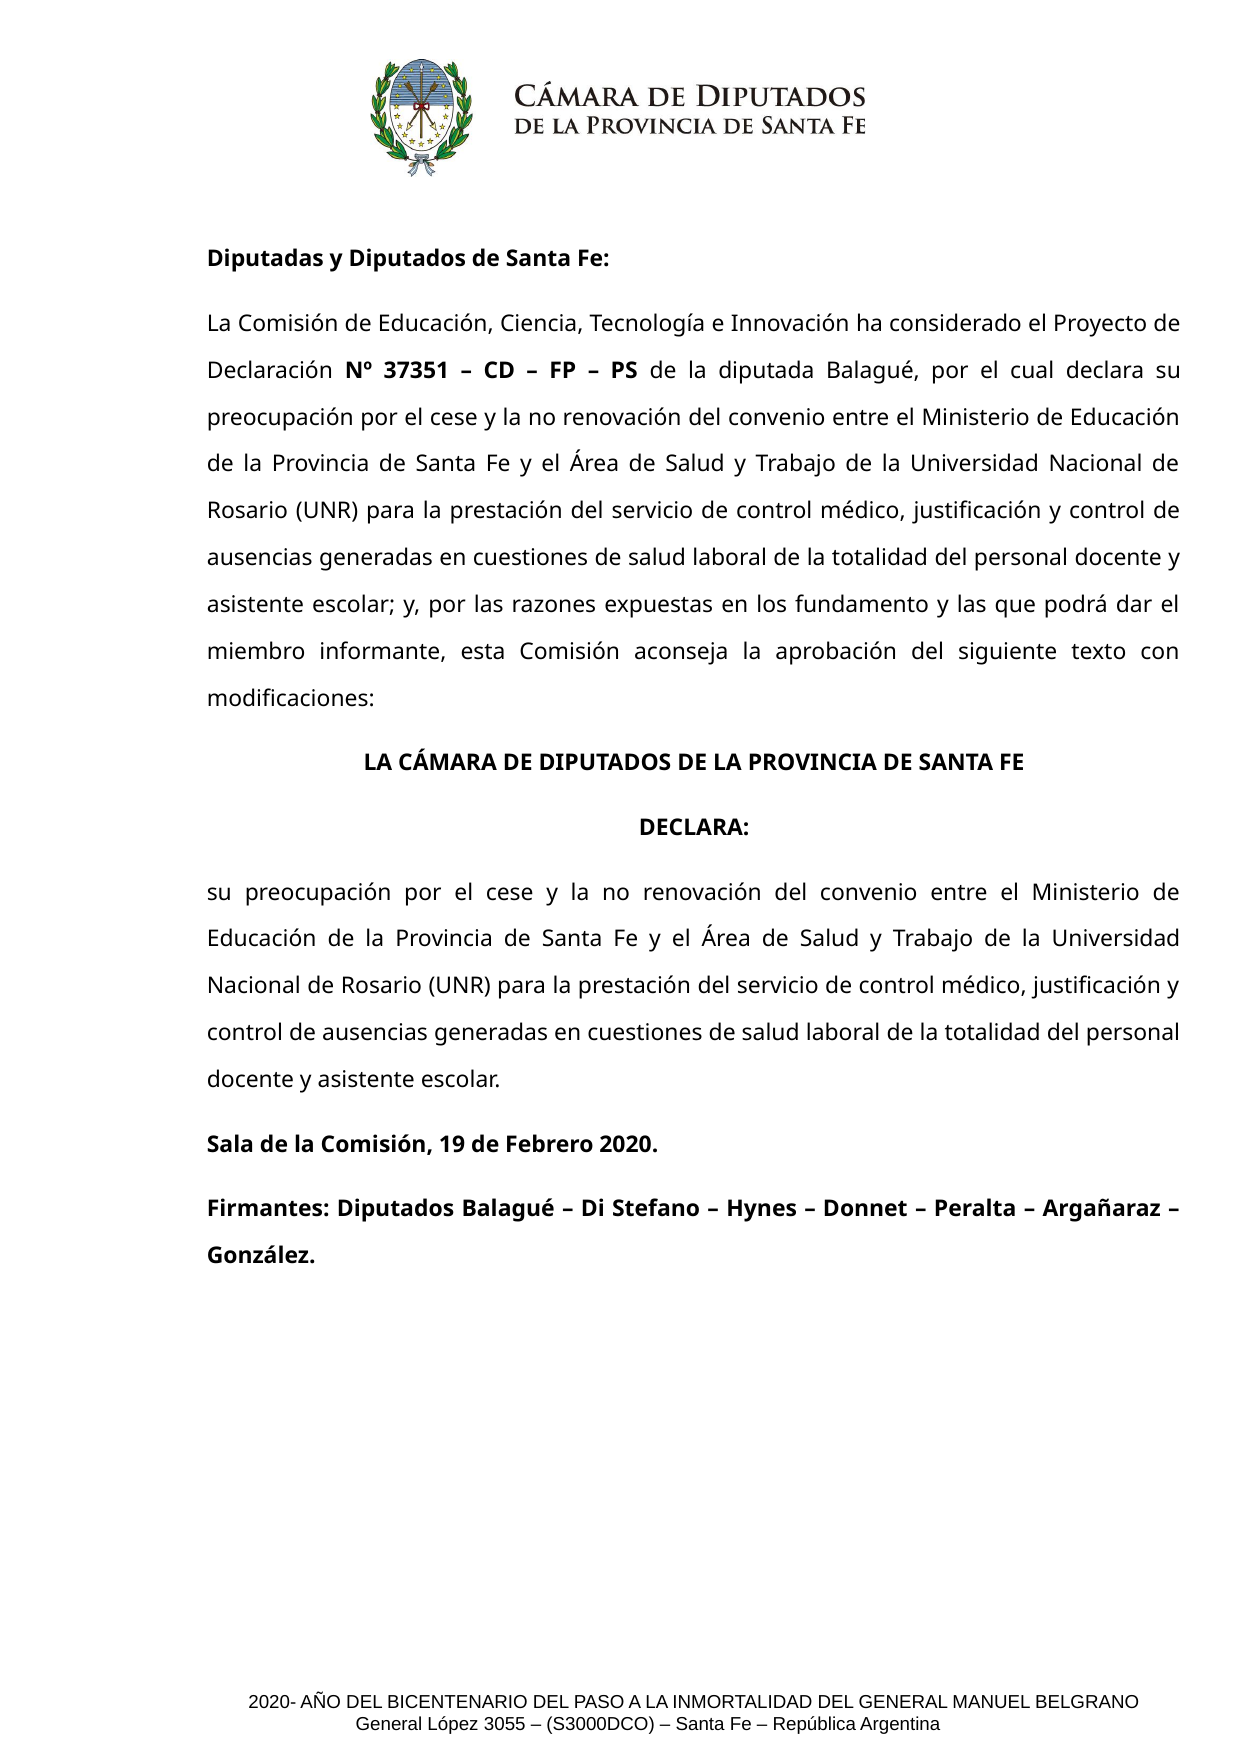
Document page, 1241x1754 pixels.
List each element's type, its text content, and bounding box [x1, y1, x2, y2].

text La Comisión de Educación, Ciencia, Tecnología e Innovación ha considerado el Proyecto de Declaración Nº 37351 – CD – FP – PS de la diputada Balagué, por el cual declara su preocupación por el cese y la no renovación del convenio entre el Ministerio de Educación de la Provincia de Santa Fe y el Área de Salud y Trabajo de la Universidad Nacional de Rosario (UNR) para la prestación del servicio de control médico, justificación y control de ausencias generadas en cuestiones de salud laboral de la totalidad del personal docente y asistente escolar; y, por las razones expuestas en los fundamento y las que podrá dar el miembro informante, esta Comisión aconseja la aprobación del siguiente texto con modificaciones: [207, 307, 1181, 713]
text DECLARA: [207, 811, 1181, 842]
text Sala de la Comisión, 19 de Febrero 2020. [207, 1128, 1181, 1159]
picture [370, 59, 866, 181]
text Firmantes: Diputados Balagué – Di Stefano – Hynes – Donnet – Peralta – Argañaraz – González. [207, 1192, 1181, 1270]
text Diputadas y Diputados de Santa Fe: [207, 242, 1181, 273]
text su preocupación por el cese y la no renovación del convenio entre el Ministerio de Educación de la Provincia de Santa Fe y el Área de Salud y Trabajo de la Universidad Nacional de Rosario (UNR) para la prestación del servicio de control médico, justificación y control de ausencias generadas en cuestiones de salud laboral de la totalidad del personal docente y asistente escolar. [207, 876, 1181, 1094]
text LA CÁMARA DE DIPUTADOS DE LA PROVINCIA DE SANTA FE [207, 746, 1181, 778]
